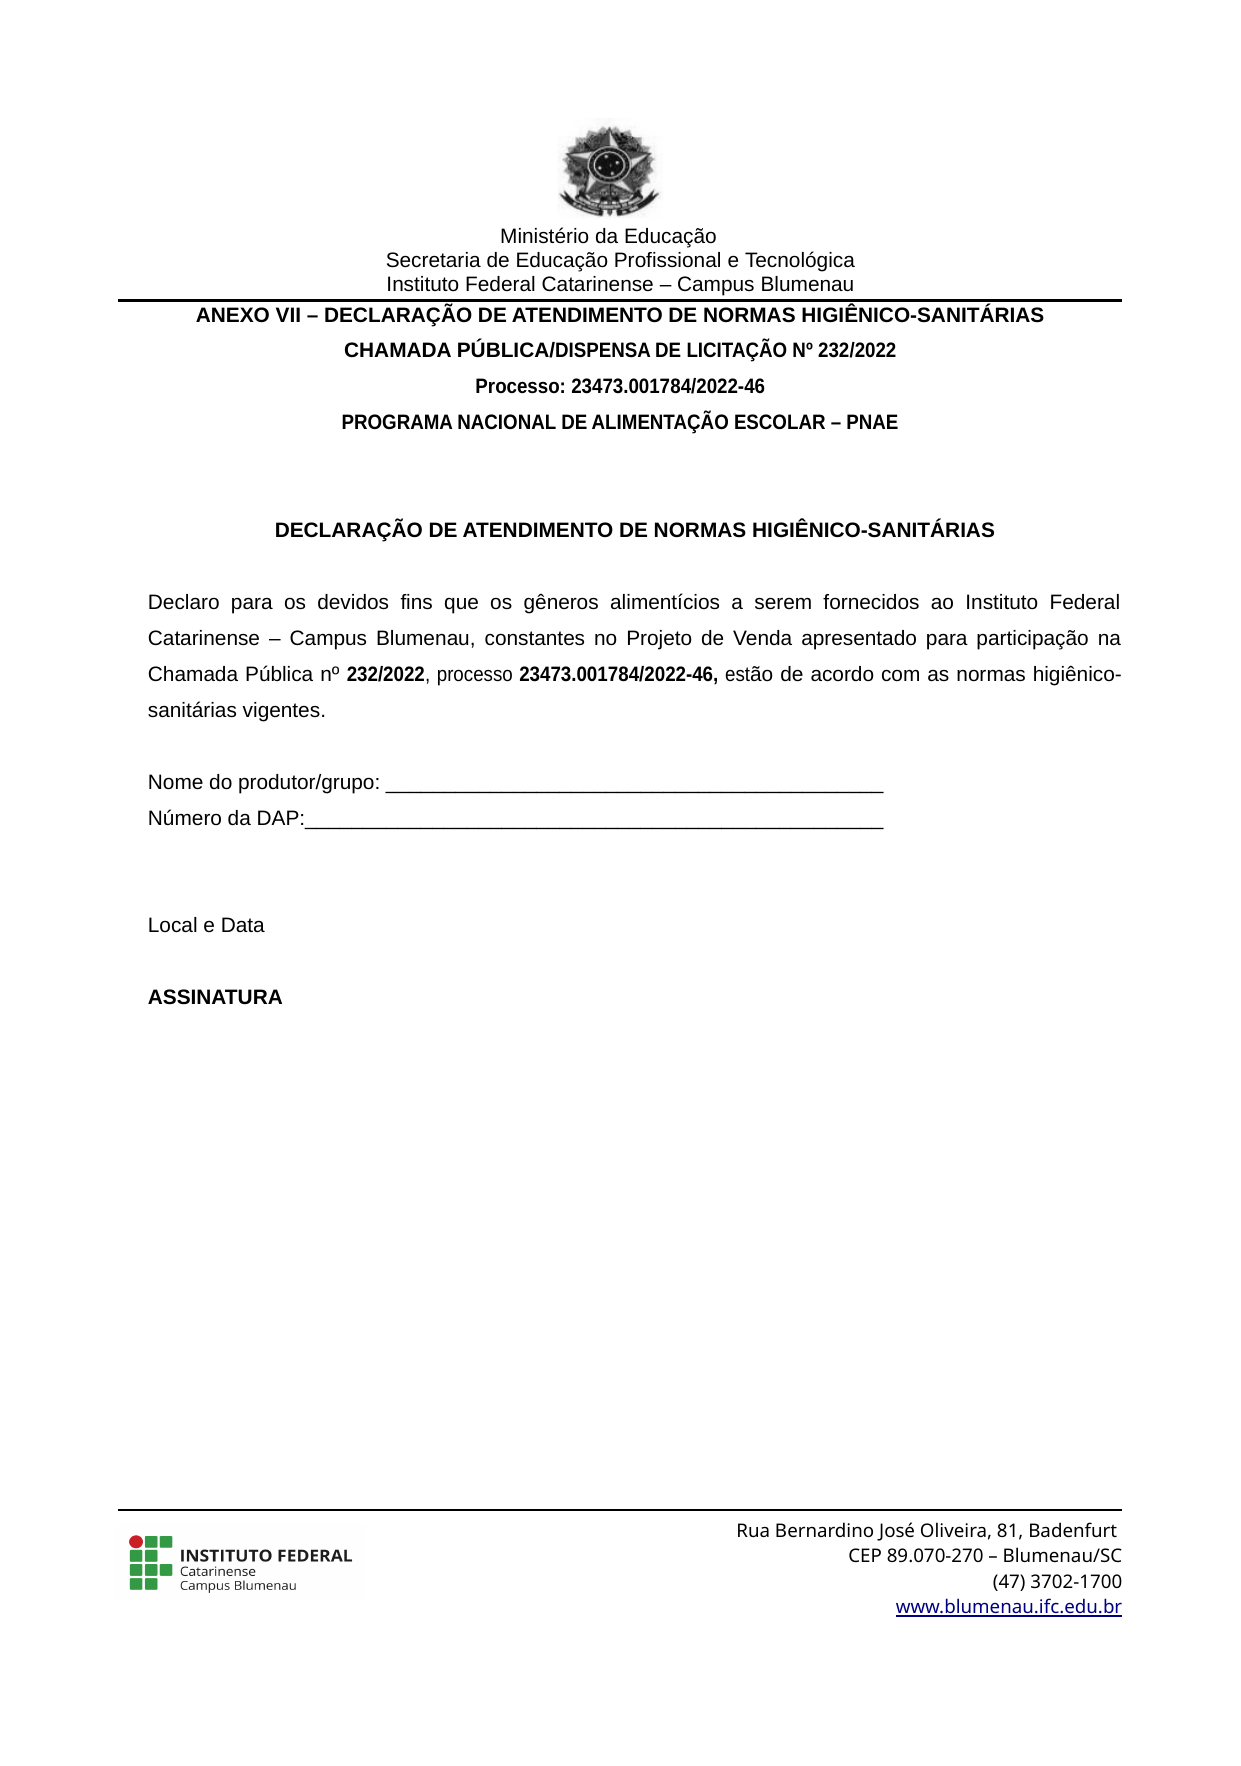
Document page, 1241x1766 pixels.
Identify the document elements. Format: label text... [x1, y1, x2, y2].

text Declaro para os devidos fins que os gêneros alimentícios a serem fornecidos ao Instituto Federal Catarinense – Campus Blumenau, constantes no Projeto de Venda apresentado para participação na Chamada Pública nº 232/2022, processo 23473.001784/2022-46, estão de acordo com as normas higiênico-sanitárias vigentes. [148, 590, 1122, 722]
text Assinatura [148, 985, 1122, 1009]
text Número da DAP:__________________________________________________ [148, 805, 1122, 829]
picture [115, 1523, 366, 1601]
text Local e Data [148, 913, 1122, 937]
text Nome do produtor/grupo: ___________________________________________ [148, 769, 1122, 793]
text Processo: 23473.001784/2022-46 [118, 374, 1122, 398]
text PROGRAMA NACIONAL DE ALIMENTAÇÃO ESCOLAR – PNAE [118, 410, 1122, 434]
text DECLARAÇÃO DE ATENDIMENTO DE NORMAS HIGIÊNICO-SANITÁRIAS [148, 518, 1122, 542]
text CHAMADA PÚBLICA/DISPENSA DE LICITAÇÃO Nº 232/2022 [118, 338, 1122, 362]
text ANEXO VII – DECLARAÇÃO DE ATENDIMENTO DE NORMAS HIGIÊNICO-SANITÁRIAS [118, 302, 1122, 326]
